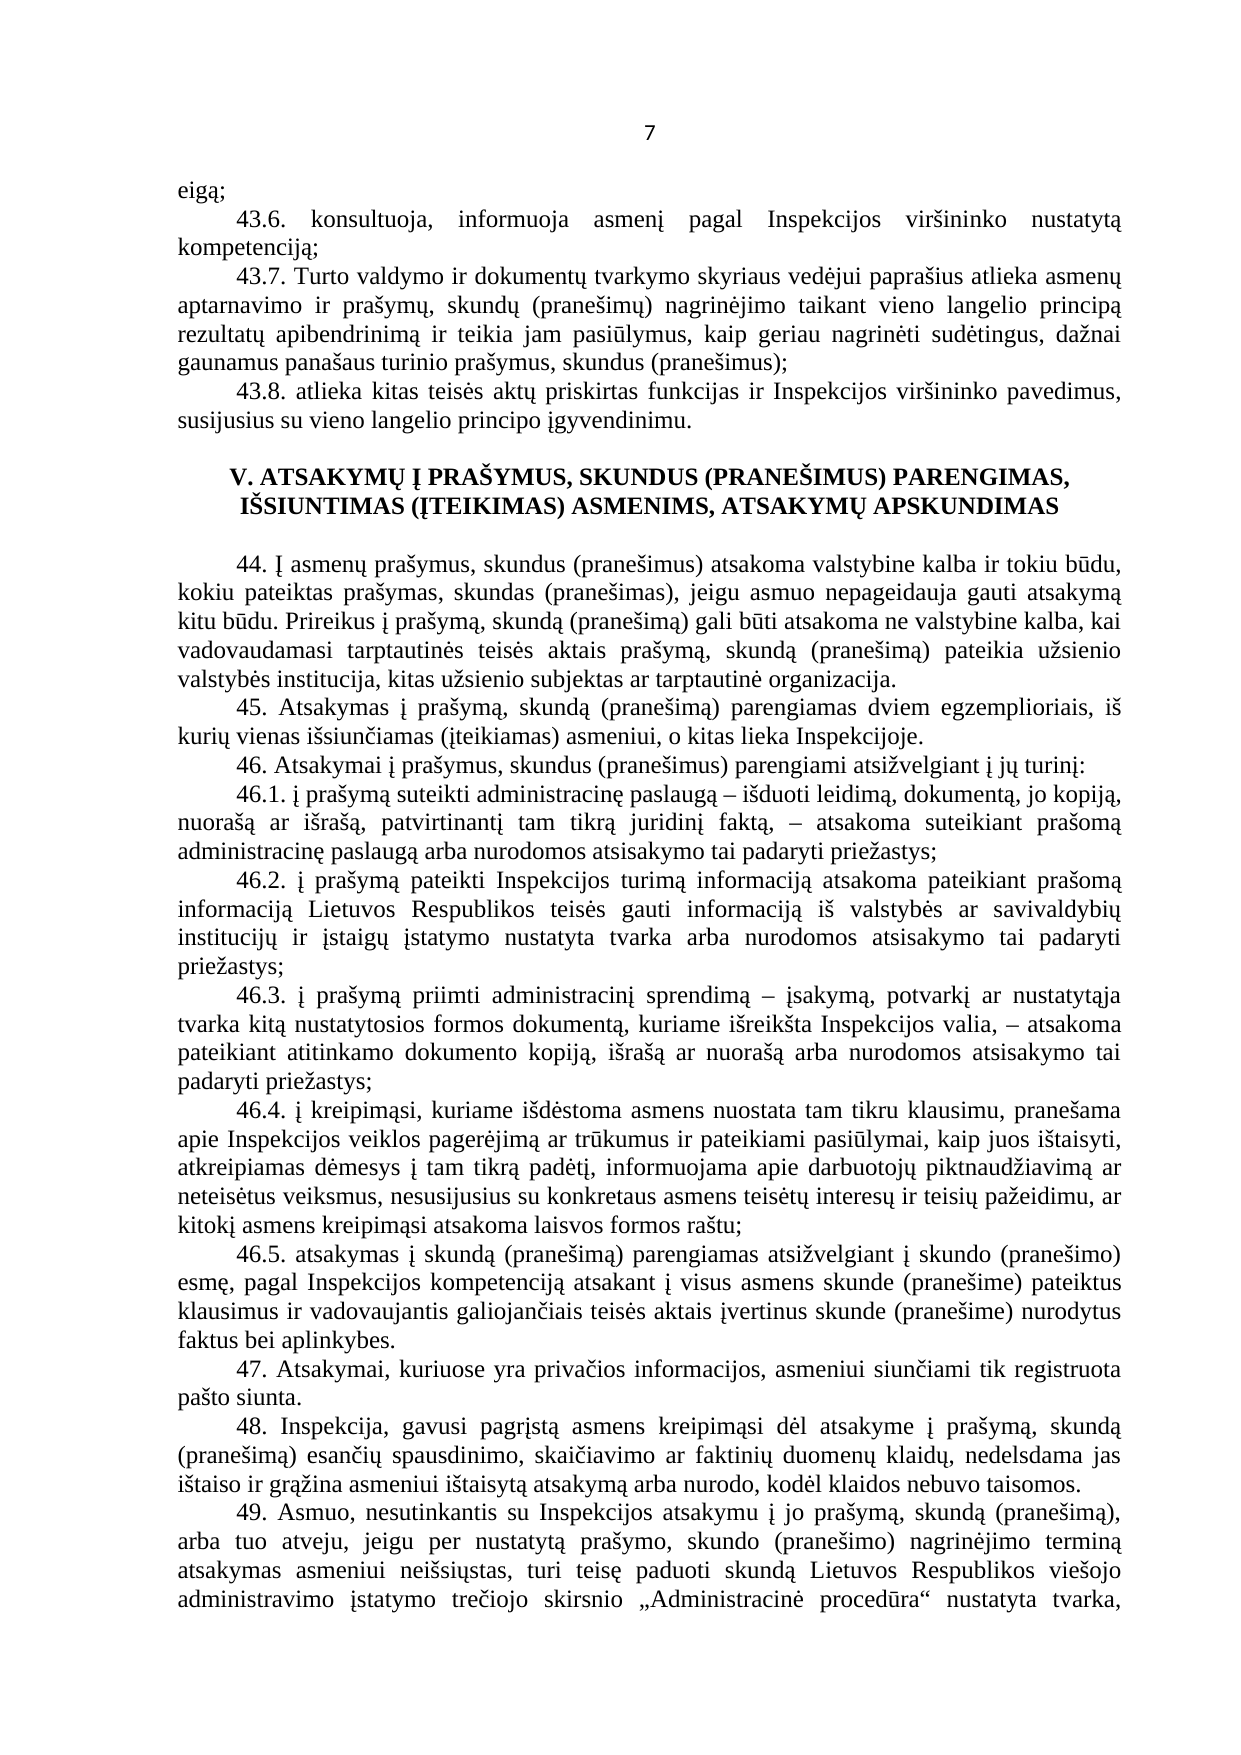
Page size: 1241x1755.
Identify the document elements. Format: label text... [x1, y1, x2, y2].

text 47. Atsakymai, kuriuose yra privačios informacijos, asmeniui siunčiami tik registruota pašto siunta. [177, 1354, 1122, 1411]
text 48. Inspekcija, gavusi pagrįstą asmens kreipimąsi dėl atsakyme į prašymą, skundą (pranešimą) esančių spausdinimo, skaičiavimo ar faktinių duomenų klaidų, nedelsdama jas ištaiso ir grąžina asmeniui ištaisytą atsakymą arba nurodo, kodėl klaidos nebuvo taisomos. [177, 1411, 1122, 1497]
text 46.5. atsakymas į skundą (pranešimą) parengiamas atsižvelgiant į skundo (pranešimo) esmę, pagal Inspekcijos kompetenciją atsakant į visus asmens skunde (pranešime) pateiktus klausimus ir vadovaujantis galiojančiais teisės aktais įvertinus skunde (pranešime) nurodytus faktus bei aplinkybes. [177, 1239, 1122, 1354]
text 43.8. atlieka kitas teisės aktų priskirtas funkcijas ir Inspekcijos viršininko pavedimus, susijusius su vieno langelio principo įgyvendinimu. [177, 376, 1122, 434]
text 43.7. Turto valdymo ir dokumentų tvarkymo skyriaus vedėjui paprašius atlieka asmenų aptarnavimo ir prašymų, skundų (pranešimų) nagrinėjimo taikant vieno langelio principą rezultatų apibendrinimą ir teikia jam pasiūlymus, kaip geriau nagrinėti sudėtingus, dažnai gaunamus panašaus turinio prašymus, skundus (pranešimus); [177, 261, 1122, 376]
text 46. Atsakymai į prašymus, skundus (pranešimus) parengiami atsižvelgiant į jų turinį: [177, 750, 1122, 779]
text 49. Asmuo, nesutinkantis su Inspekcijos atsakymu į jo prašymą, skundą (pranešimą), arba tuo atveju, jeigu per nustatytą prašymo, skundo (pranešimo) nagrinėjimo terminą atsakymas asmeniui neišsiųstas, turi teisę paduoti skundą Lietuvos Respublikos viešojo administravimo įstatymo trečiojo skirsnio „Administracinė procedūra“ nustatyta tvarka, [177, 1497, 1122, 1612]
text 46.1. į prašymą suteikti administracinę paslaugą – išduoti leidimą, dokumentą, jo kopiją, nuorašą ar išrašą, patvirtinantį tam tikrą juridinį faktą, – atsakoma suteikiant prašomą administracinę paslaugą arba nurodomos atsisakymo tai padaryti priežastys; [177, 779, 1122, 865]
text 43.6. konsultuoja, informuoja asmenį pagal Inspekcijos viršininko nustatytą kompetenciją; [177, 204, 1122, 261]
text 46.2. į prašymą pateikti Inspekcijos turimą informaciją atsakoma pateikiant prašomą informaciją Lietuvos Respublikos teisės gauti informaciją iš valstybės ar savivaldybių institucijų ir įstaigų įstatymo nustatyta tvarka arba nurodomos atsisakymo tai padaryti priežastys; [177, 865, 1122, 980]
text 46.4. į kreipimąsi, kuriame išdėstoma asmens nuostata tam tikru klausimu, pranešama apie Inspekcijos veiklos pagerėjimą ar trūkumus ir pateikiami pasiūlymai, kaip juos ištaisyti, atkreipiamas dėmesys į tam tikrą padėtį, informuojama apie darbuotojų piktnaudžiavimą ar neteisėtus veiksmus, nesusijusius su konkretaus asmens teisėtų interesų ir teisių pažeidimu, ar kitokį asmens kreipimąsi atsakoma laisvos formos raštu; [177, 1095, 1122, 1239]
text V. ATSAKYMŲ Į PRAŠYMUS, SKUNDUS (PRANEŠIMUS) PARENGIMAS, IŠSIUNTIMAS (ĮTEIKIMAS) ASMENIMS, ATSAKYMŲ APSKUNDIMAS [177, 462, 1122, 520]
text eigą; [177, 175, 1122, 204]
text 46.3. į prašymą priimti administracinį sprendimą – įsakymą, potvarkį ar nustatytąja tvarka kitą nustatytosios formos dokumentą, kuriame išreikšta Inspekcijos valia, – atsakoma pateikiant atitinkamo dokumento kopiją, išrašą ar nuorašą arba nurodomos atsisakymo tai padaryti priežastys; [177, 980, 1122, 1095]
text 45. Atsakymas į prašymą, skundą (pranešimą) parengiamas dviem egzemplioriais, iš kurių vienas išsiunčiamas (įteikiamas) asmeniui, o kitas lieka Inspekcijoje. [177, 692, 1122, 750]
text 44. Į asmenų prašymus, skundus (pranešimus) atsakoma valstybine kalba ir tokiu būdu, kokiu pateiktas prašymas, skundas (pranešimas), jeigu asmuo nepageidauja gauti atsakymą kitu būdu. Prireikus į prašymą, skundą (pranešimą) gali būti atsakoma ne valstybine kalba, kai vadovaudamasi tarptautinės teisės aktais prašymą, skundą (pranešimą) pateikia užsienio valstybės institucija, kitas užsienio subjektas ar tarptautinė organizacija. [177, 549, 1122, 692]
